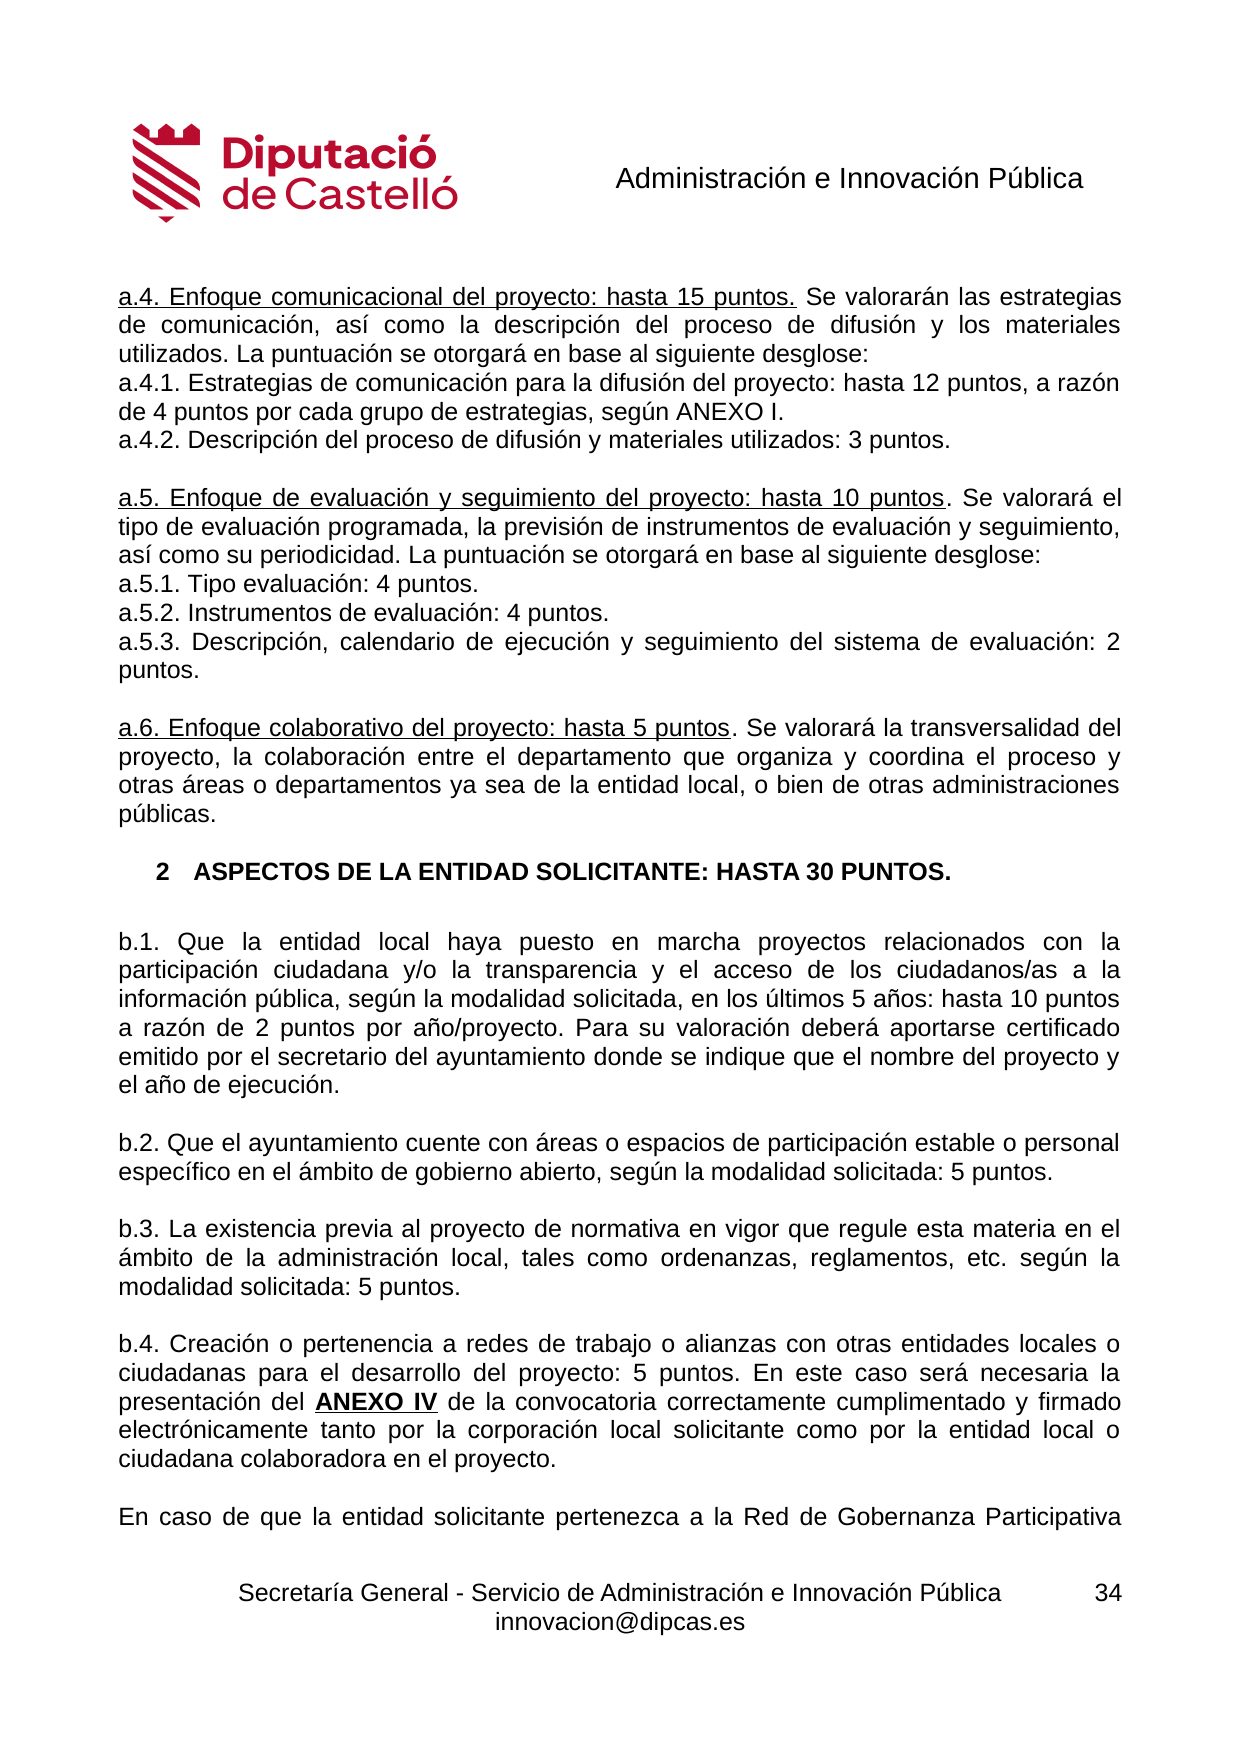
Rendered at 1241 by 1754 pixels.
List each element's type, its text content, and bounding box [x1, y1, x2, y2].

text a.6. Enfoque colaborativo del proyecto: hasta 5 puntos. Se valorará la transversalidad del proyecto, la colaboración entre el departamento que organiza y coordina el proceso y otras áreas o departamentos ya sea de la entidad local, o bien de otras administraciones públicas. [118, 713, 1122, 828]
text b.3. La existencia previa al proyecto de normativa en vigor que regule esta materia en el ámbito de la administración local, tales como ordenanzas, reglamentos, etc. según la modalidad solicitada: 5 puntos. [118, 1214, 1122, 1301]
text b.2. Que el ayuntamiento cuente con áreas o espacios de participación estable o personal específico en el ámbito de gobierno abierto, según la modalidad solicitada: 5 puntos. [118, 1128, 1122, 1186]
text b.1. Que la entidad local haya puesto en marcha proyectos relacionados con la participación ciudadana y/o la transparencia y el acceso de los ciudadanos/as a la información pública, según la modalidad solicitada, en los últimos 5 años: hasta 10 puntos a razón de 2 puntos por año/proyecto. Para su valoración deberá aportarse certificado emitido por el secretario del ayuntamiento donde se indique que el nombre del proyecto y el año de ejecución. [118, 927, 1122, 1099]
text a.5. Enfoque de evaluación y seguimiento del proyecto: hasta 10 puntos. Se valorará el tipo de evaluación programada, la previsión de instrumentos de evaluación y seguimiento, así como su periodicidad. La puntuación se otorgará en base al siguiente desglose: [118, 483, 1122, 569]
text b.4. Creación o pertenencia a redes de trabajo o alianzas con otras entidades locales o ciudadanas para el desarrollo del proyecto: 5 puntos. En este caso será necesaria la presentación del ANEXO IV de la convocatoria correctamente cumplimentado y firmado electrónicamente tanto por la corporación local solicitante como por la entidad local o ciudadana colaboradora en el proyecto. [118, 1329, 1122, 1473]
list ASPECTOS DE LA ENTIDAD SOLICITANTE: HASTA 30 PUNTOS. [156, 857, 1122, 886]
text a.5.3. Descripción, calendario de ejecución y seguimiento del sistema de evaluación: 2 puntos. [118, 627, 1122, 684]
text a.4.1. Estrategias de comunicación para la difusión del proyecto: hasta 12 puntos, a razón de 4 puntos por cada grupo de estrategias, según ANEXO I. [118, 368, 1122, 426]
text a.5.1. Tipo evaluación: 4 puntos. [118, 569, 1122, 598]
text En caso de que la entidad solicitante pertenezca a la Red de Gobernanza Participativa [118, 1502, 1122, 1531]
text a.4. Enfoque comunicacional del proyecto: hasta 15 puntos. Se valorarán las estrategias de comunicación, así como la descripción del proceso de difusión y los materiales utilizados. La puntuación se otorgará en base al siguiente desglose: [118, 282, 1122, 368]
text a.5.2. Instrumentos de evaluación: 4 puntos. [118, 598, 1122, 627]
text a.4.2. Descripción del proceso de difusión y materiales utilizados: 3 puntos. [118, 426, 1122, 454]
